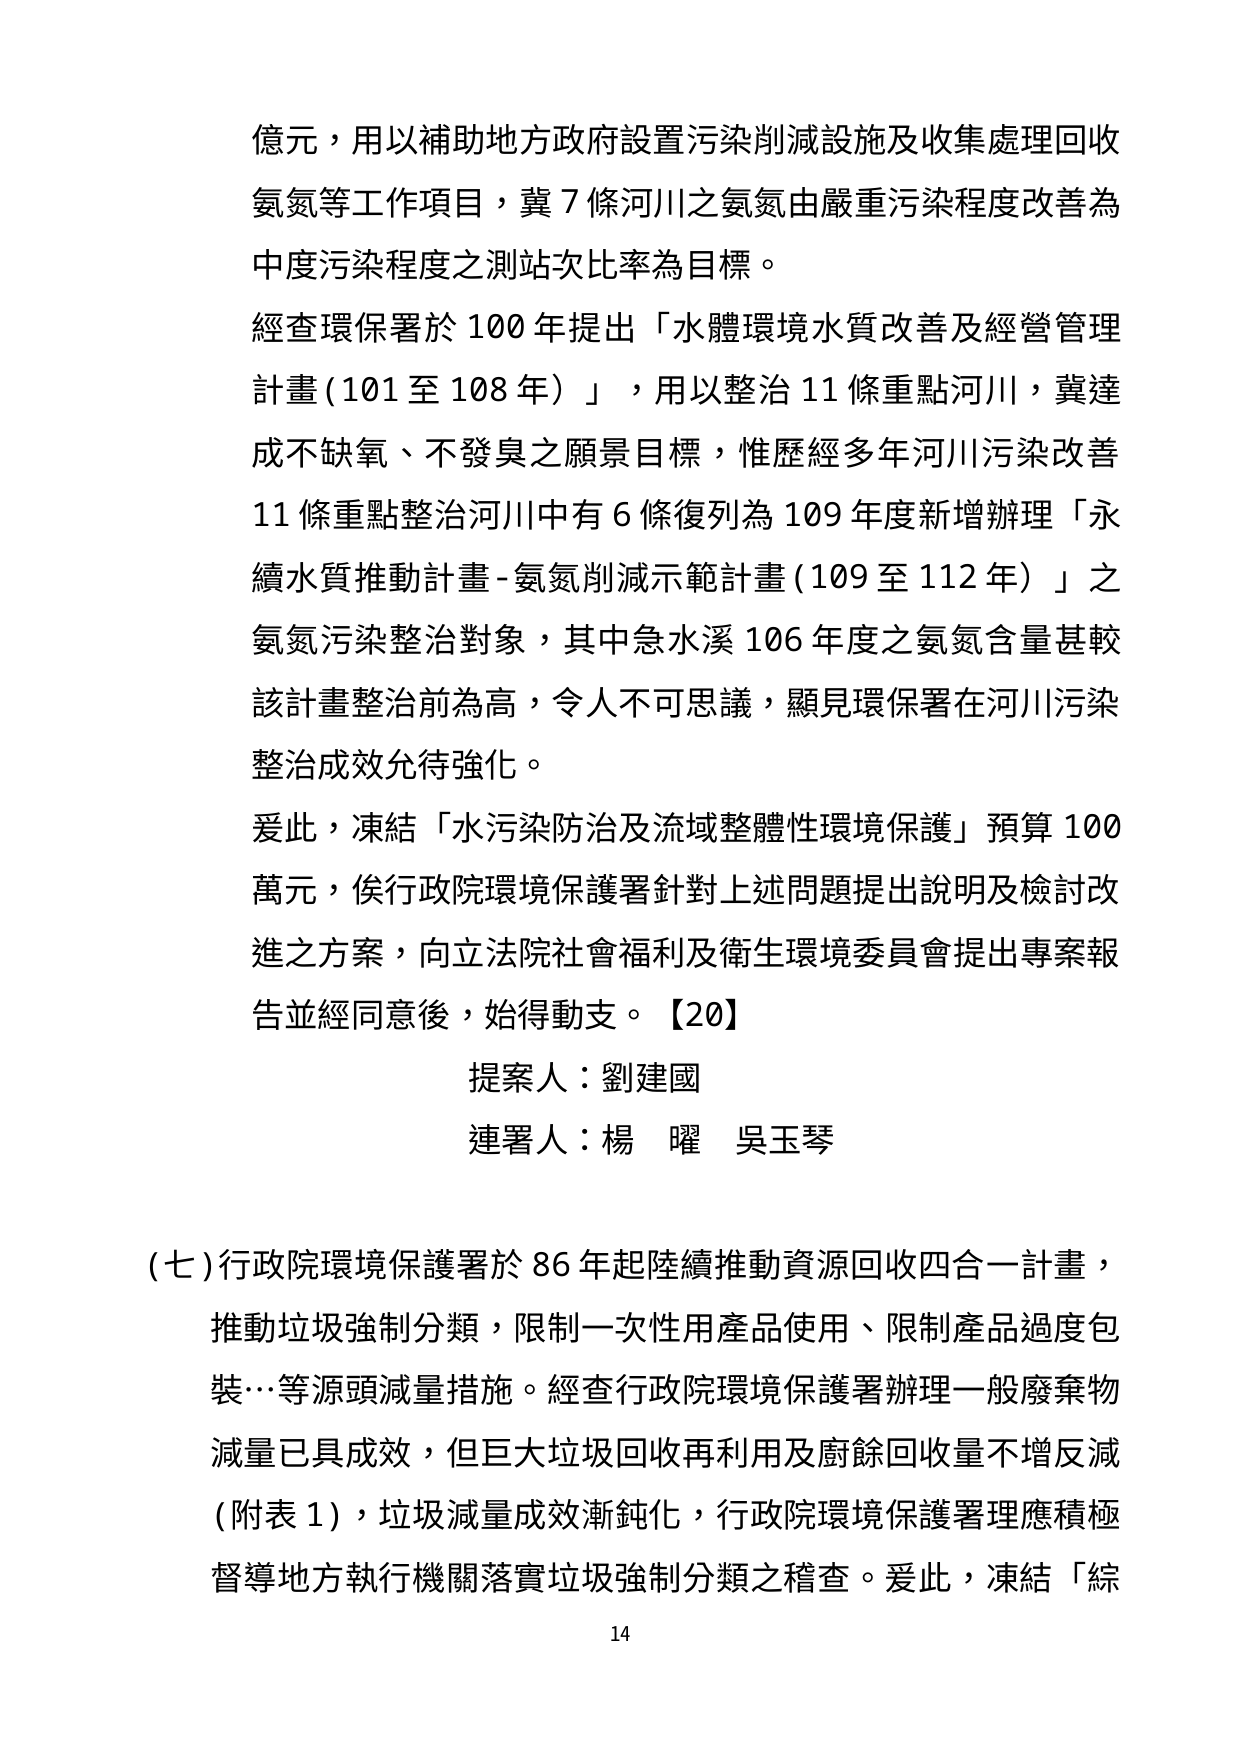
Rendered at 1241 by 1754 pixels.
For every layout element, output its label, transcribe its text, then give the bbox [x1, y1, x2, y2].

text 連署人：楊 曜 吳玉琴 [468, 1097, 1122, 1159]
text 提案人：劉建國 [468, 1034, 1122, 1097]
text 爰此，凍結「水污染防治及流域整體性環境保護」預算100萬元，俟行政院環境保護署針對上述問題提出說明及檢討改進之方案，向立法院社會福利及衛生環境委員會提出專案報告並經同意後，始得動支。【20】 [251, 784, 1122, 1034]
text 經查環保署於100年提出「水體環境水質改善及經營管理計畫(101至108年）」，用以整治11條重點河川，冀達成不缺氧、不發臭之願景目標，惟歷經多年河川污染改善，11條重點整治河川中有6條復列為109年度新增辦理「永續水質推動計畫-氨氮削減示範計畫(109至112年）」之氨氮污染整治對象，其中急水溪106年度之氨氮含量甚較該計畫整治前為高，令人不可思議，顯見環保署在河川污染整治成效允待強化。 [251, 284, 1122, 784]
text 3.109年度行政院環境保護署「綜合計畫」項下「加強基層環保建設」中「水污染防治及流域整體性環境保護」計畫，新增辦理「永續水質推動計畫-氨氮削減示範計畫(109至112年）」，總經費22億6,140萬元(另基金預算3億8千萬元），聚焦於整治南崁溪、新虎尾溪、二仁溪、老街溪、北港溪、東港溪及急水溪等7條屬都市計畫工業區及畜牧業較密集區之河川。109年度編列該計畫「獎補助費」預算1億元，用以補助地方政府設置污染削減設施及收集處理回收氨氮等工作項目，冀7條河川之氨氮由嚴重污染程度改善為中度污染程度之測站次比率為目標。 [218, 97, 1122, 284]
text (七)行政院環境保護署於86年起陸續推動資源回收四合一計畫，推動垃圾強制分類，限制一次性用產品使用、限制產品過度包裝…等源頭減量措施。經查行政院環境保護署辦理一般廢棄物減量已具成效，但巨大垃圾回收再利用及廚餘回收量不增反減(附表1)，垃圾減量成效漸鈍化，行政院環境保護署理應積極督導地方執行機關落實垃圾強制分類之稽查。爰此，凍結「綜 [143, 1222, 1122, 1597]
